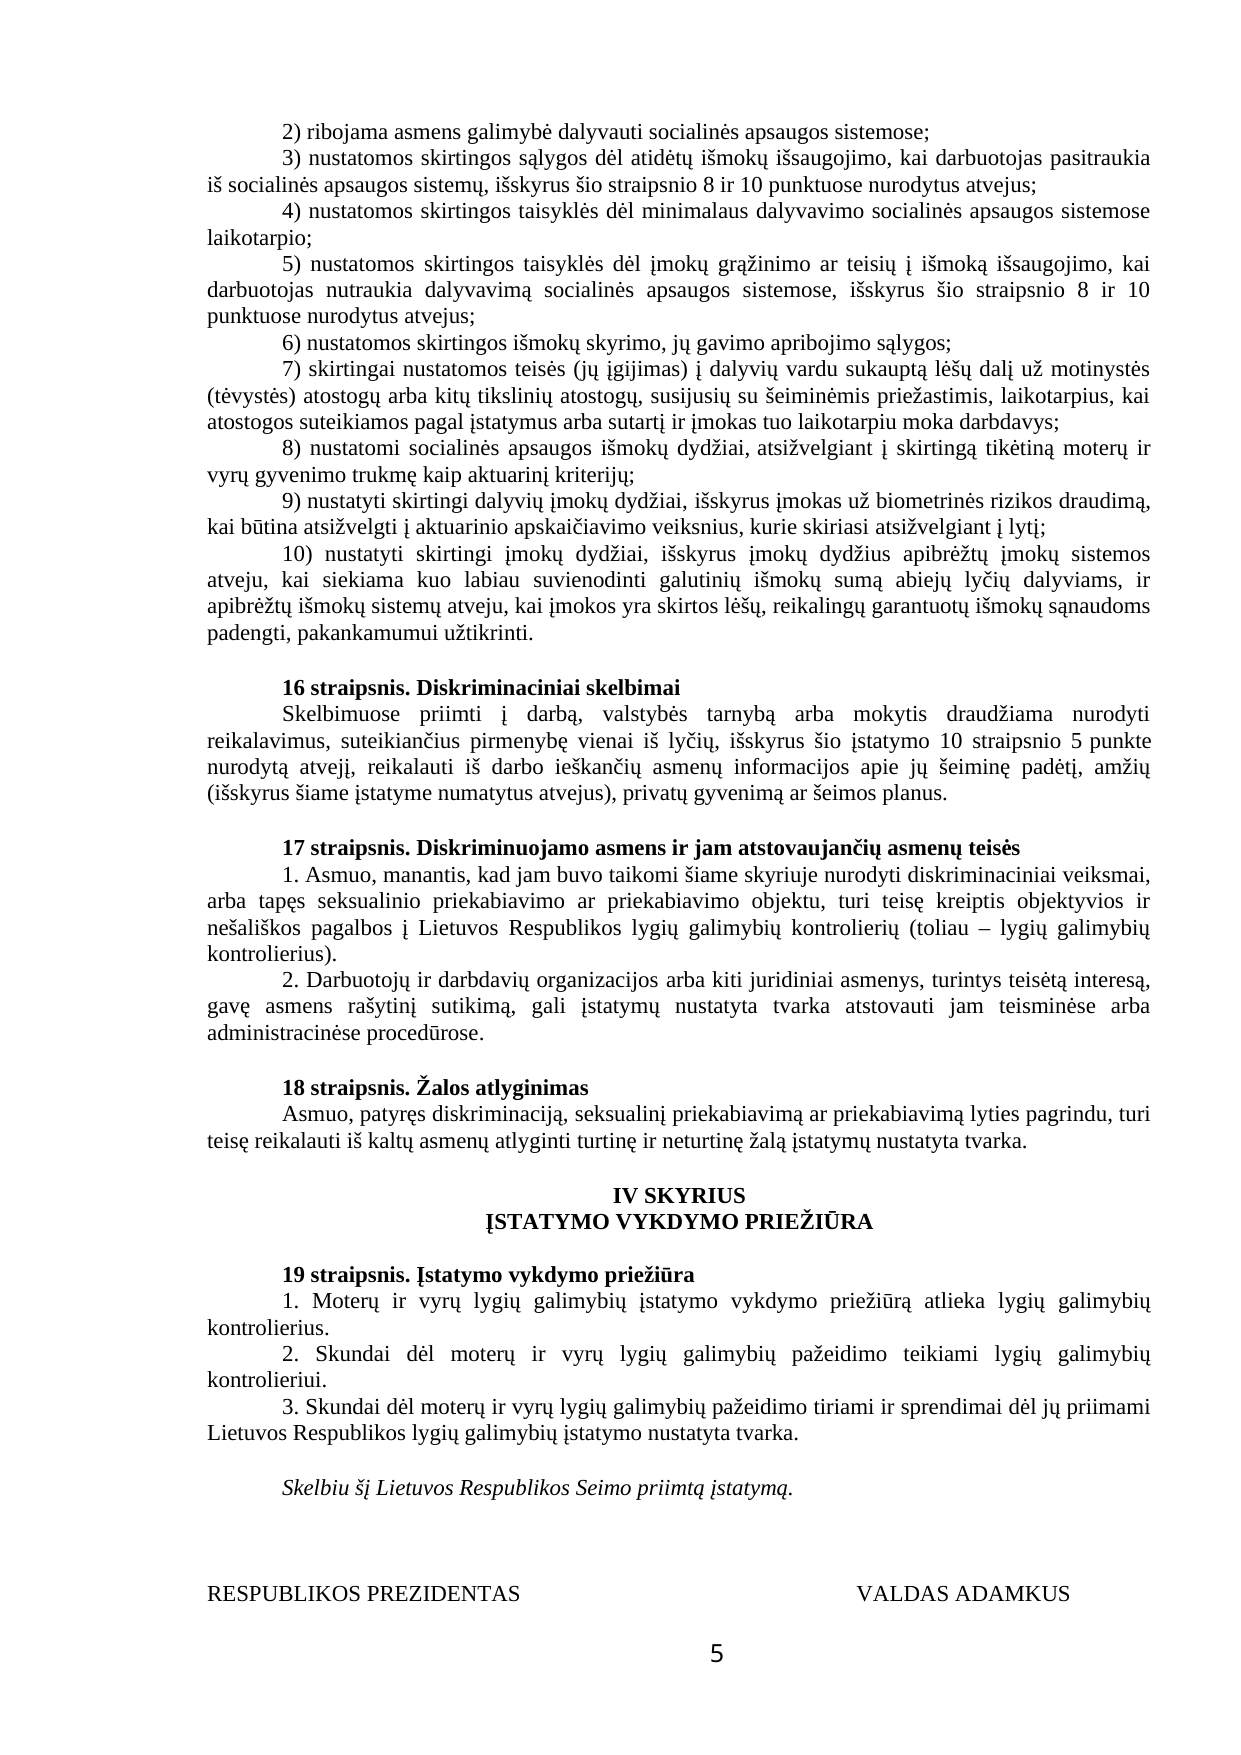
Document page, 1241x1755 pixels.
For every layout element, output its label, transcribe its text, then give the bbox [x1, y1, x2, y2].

text 1. Moterų ir vyrų lygių galimybių įstatymo vykdymo priežiūrą atlieka lygių galimybių kontrolierius. [207, 1287, 1152, 1340]
text IV SKYRIUS [207, 1182, 1152, 1208]
text 4) nustatomos skirtingos taisyklės dėl minimalaus dalyvavimo socialinės apsaugos sistemose laikotarpio; [207, 197, 1152, 250]
text 3) nustatomos skirtingos sąlygos dėl atidėtų išmokų išsaugojimo, kai darbuotojas pasitraukia iš socialinės apsaugos sistemų, išskyrus šio straipsnio 8 ir 10 punktuose nurodytus atvejus; [207, 144, 1152, 197]
text 18 straipsnis. Žalos atlyginimas [207, 1074, 1152, 1100]
text Skelbimuose priimti į darbą, valstybės tarnybą arba mokytis draudžiama nurodyti reikalavimus, suteikiančius pirmenybę vienai iš lyčių, išskyrus šio įstatymo 10 straipsnio 5 punkte nurodytą atvejį, reikalauti iš darbo ieškančių asmenų informacijos apie jų šeiminę padėtį, amžių (išskyrus šiame įstatyme numatytus atvejus), privatų gyvenimą ar šeimos planus. [207, 700, 1152, 806]
text 2. Darbuotojų ir darbdavių organizacijos arba kiti juridiniai asmenys, turintys teisėtą interesą, gavę asmens rašytinį sutikimą, gali įstatymų nustatyta tvarka atstovauti jam teisminėse arba administracinėse procedūrose. [207, 966, 1152, 1045]
text 17 straipsnis. Diskriminuojamo asmens ir jam atstovaujančių asmenų teisės [207, 834, 1152, 861]
text Asmuo, patyręs diskriminaciją, seksualinį priekabiavimą ar priekabiavimą lyties pagrindu, turi teisę reikalauti iš kaltų asmenų atlyginti turtinę ir neturtinę žalą įstatymų nustatyta tvarka. [207, 1100, 1152, 1153]
text 8) nustatomi socialinės apsaugos išmokų dydžiai, atsižvelgiant į skirtingą tikėtiną moterų ir vyrų gyvenimo trukmę kaip aktuarinį kriterijų; [207, 434, 1152, 487]
text Skelbiu šį Lietuvos Respublikos Seimo priimtą įstatymą. [207, 1474, 1152, 1501]
text 6) nustatomos skirtingos išmokų skyrimo, jų gavimo apribojimo sąlygos; [207, 329, 1152, 355]
text ĮSTATYMO VYKDYMO PRIEŽIŪRA [207, 1208, 1152, 1234]
text 1. Asmuo, manantis, kad jam buvo taikomi šiame skyriuje nurodyti diskriminaciniai veiksmai, arba tapęs seksualinio priekabiavimo ar priekabiavimo objektu, turi teisę kreiptis objektyvios ir nešališkos pagalbos į Lietuvos Respublikos lygių galimybių kontrolierių (toliau – lygių galimybių kontrolierius). [207, 861, 1152, 966]
text 3. Skundai dėl moterų ir vyrų lygių galimybių pažeidimo tiriami ir sprendimai dėl jų priimami Lietuvos Respublikos lygių galimybių įstatymo nustatyta tvarka. [207, 1393, 1152, 1445]
text 16 straipsnis. Diskriminaciniai skelbimai [207, 674, 1152, 700]
text 5) nustatomos skirtingos taisyklės dėl įmokų grąžinimo ar teisių į išmoką išsaugojimo, kai darbuotojas nutraukia dalyvavimą socialinės apsaugos sistemose, išskyrus šio straipsnio 8 ir 10 punktuose nurodytus atvejus; [207, 250, 1152, 329]
text 2. Skundai dėl moterų ir vyrų lygių galimybių pažeidimo teikiami lygių galimybių kontrolieriui. [207, 1340, 1152, 1393]
text 9) nustatyti skirtingi dalyvių įmokų dydžiai, išskyrus įmokas už biometrinės rizikos draudimą, kai būtina atsižvelgti į aktuarinio apskaičiavimo veiksnius, kurie skiriasi atsižvelgiant į lytį; [207, 487, 1152, 540]
text RESPUBLIKOS PREZIDENTAS VALDAS ADAMKUS [207, 1579, 1152, 1606]
text 10) nustatyti skirtingi įmokų dydžiai, išskyrus įmokų dydžius apibrėžtų įmokų sistemos atveju, kai siekiama kuo labiau suvienodinti galutinių išmokų sumą abiejų lyčių dalyviams, ir apibrėžtų išmokų sistemų atveju, kai įmokos yra skirtos lėšų, reikalingų garantuotų išmokų sąnaudoms padengti, pakankamumui užtikrinti. [207, 540, 1152, 645]
text 19 straipsnis. Įstatymo vykdymo priežiūra [207, 1261, 1152, 1287]
text 7) skirtingai nustatomos teisės (jų įgijimas) į dalyvių vardu sukauptą lėšų dalį už motinystės (tėvystės) atostogų arba kitų tikslinių atostogų, susijusių su šeiminėmis priežastimis, laikotarpius, kai atostogos suteikiamos pagal įstatymus arba sutartį ir įmokas tuo laikotarpiu moka darbdavys; [207, 355, 1152, 434]
text 2) ribojama asmens galimybė dalyvauti socialinės apsaugos sistemose; [207, 118, 1152, 144]
